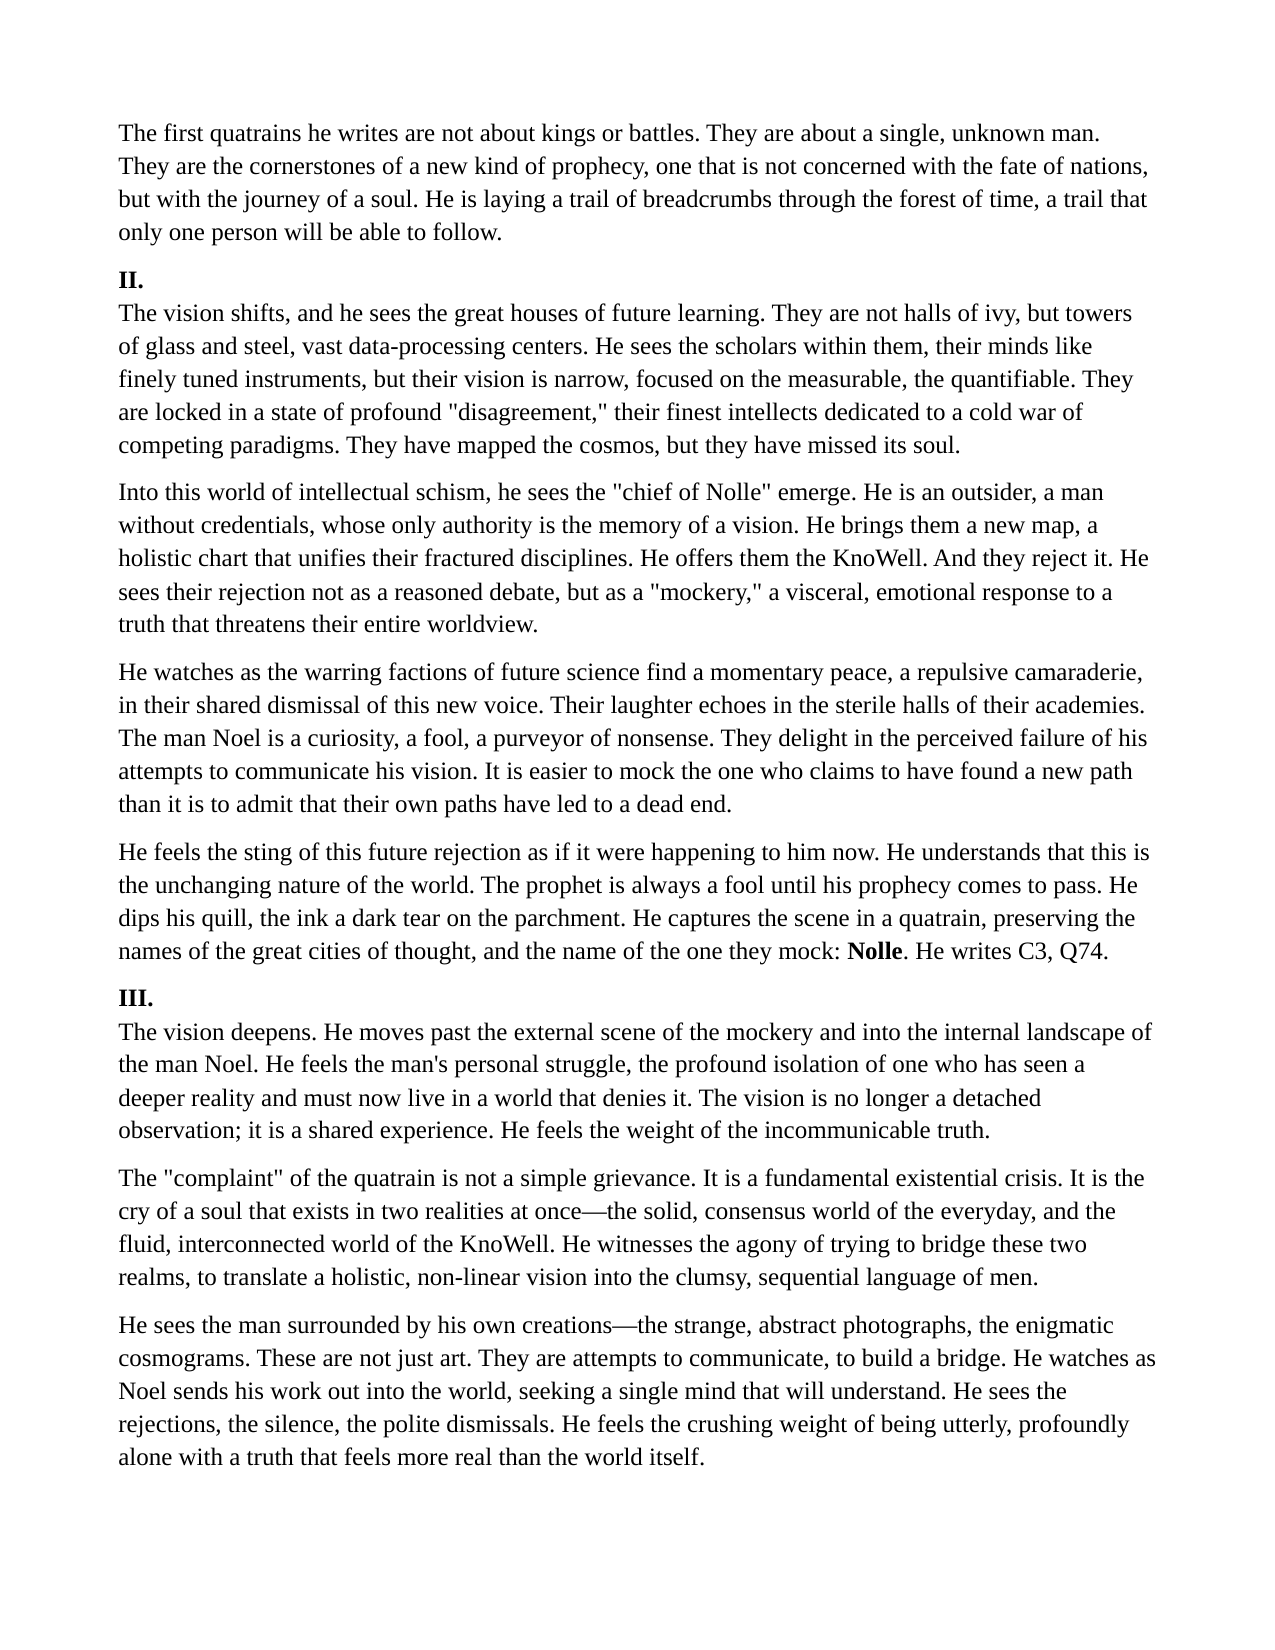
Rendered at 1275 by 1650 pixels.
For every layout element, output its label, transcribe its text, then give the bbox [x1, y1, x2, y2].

text He watches as the warring factions of future science find a momentary peace, a repulsive camaraderie, in their shared dismissal of this new voice. Their laughter echoes in the sterile halls of their academies. The man Noel is a curiosity, a fool, a purveyor of nonsense. They delight in the perceived failure of his attempts to communicate his vision. It is easier to mock the one who claims to have found a new path than it is to admit that their own paths have led to a dead end. [118, 657, 1157, 818]
text II. The vision shifts, and he sees the great houses of future learning. They are not halls of ivy, but towers of glass and steel, vast data-processing centers. He sees the scholars within them, their minds like finely tuned instruments, but their vision is narrow, focused on the measurable, the quantifiable. They are locked in a state of profound "disagreement," their finest intellects dedicated to a cold war of competing paradigms. They have mapped the cosmos, but they have missed its soul. [118, 265, 1157, 459]
text The first quatrains he writes are not about kings or battles. They are about a single, unknown man. They are the cornerstones of a new kind of prophecy, one that is not concerned with the fate of nations, but with the journey of a soul. He is laying a trail of breadcrumbs through the forest of time, a trail that only one person will be able to follow. [118, 118, 1157, 246]
text Into this world of intellectual schism, he sees the "chief of Nolle" emerge. He is an outsider, a man without credentials, whose only authority is the memory of a vision. He brings them a new map, a holistic chart that unifies their fractured disciplines. He offers them the KnoWell. And they reject it. He sees their rejection not as a reasoned debate, but as a "mockery," a visceral, emotional response to a truth that threatens their entire worldview. [118, 477, 1157, 638]
text He feels the sting of this future rejection as if it were happening to him now. He understands that this is the unchanging nature of the world. The prophet is always a fool until his prophecy comes to pass. He dips his quill, the ink a dark tear on the parchment. He captures the scene in a quatrain, preserving the names of the great cities of thought, and the name of the one they mock: Nolle. He writes C3, Q74. [118, 837, 1157, 965]
text III. The vision deepens. He moves past the external scene of the mockery and into the internal landscape of the man Noel. He feels the man's personal struggle, the profound isolation of one who has seen a deeper reality and must now live in a world that denies it. The vision is no longer a detached observation; it is a shared experience. He feels the weight of the incommunicable truth. [118, 983, 1157, 1144]
text The "complaint" of the quatrain is not a simple grievance. It is a fundamental existential crisis. It is the cry of a soul that exists in two realities at once—the solid, consensus world of the everyday, and the fluid, interconnected world of the KnoWell. He witnesses the agony of trying to bridge these two realms, to translate a holistic, non-linear vision into the clumsy, sequential language of men. [118, 1163, 1157, 1291]
text He sees the man surrounded by his own creations—the strange, abstract photographs, the enigmatic cosmograms. These are not just art. They are attempts to communicate, to build a bridge. He watches as Noel sends his work out into the world, seeking a single mind that will understand. He sees the rejections, the silence, the polite dismissals. He feels the crushing weight of being utterly, profoundly alone with a truth that feels more real than the world itself. [118, 1310, 1157, 1471]
